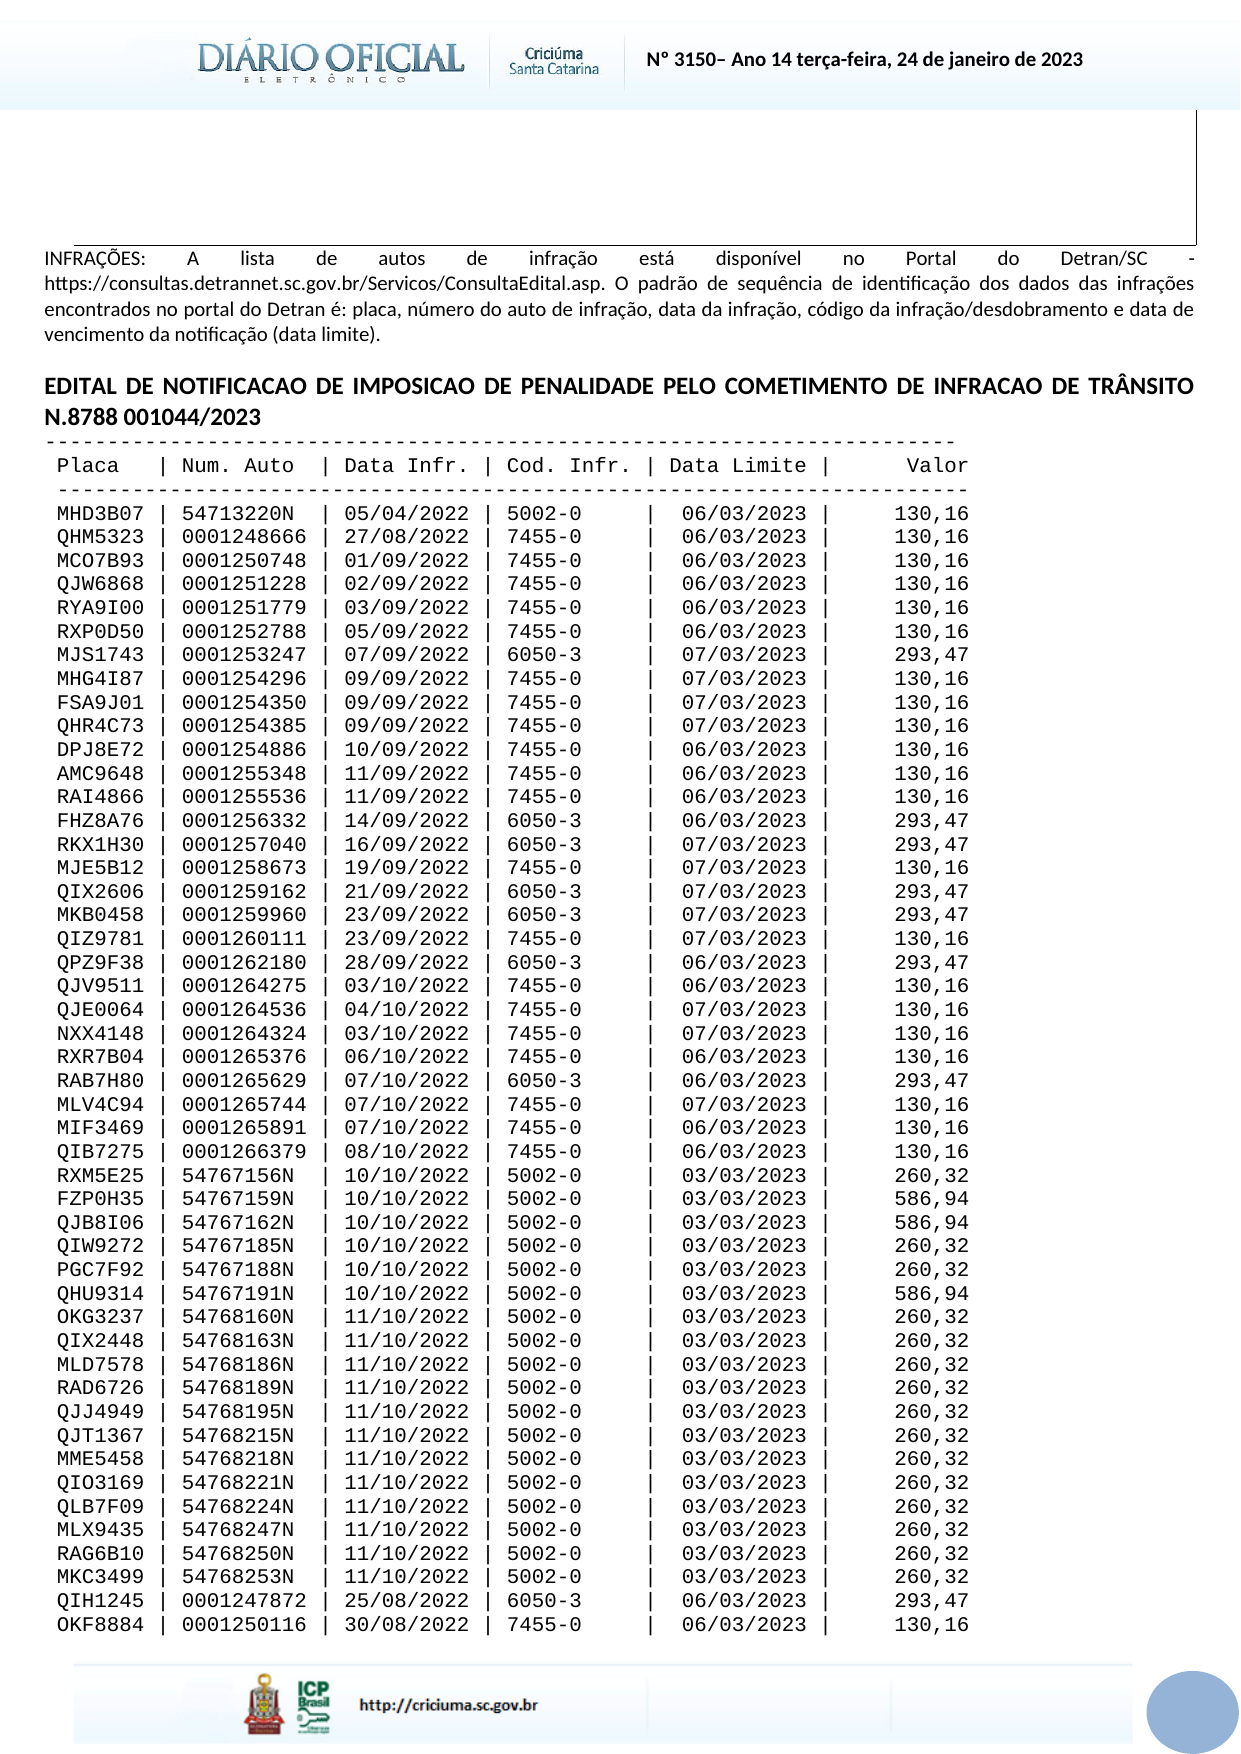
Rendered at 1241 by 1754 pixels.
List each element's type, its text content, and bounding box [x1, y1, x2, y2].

text RAD6726 | 54768189N | 11/10/2022 | 5002-0 | 03/03/2023 | 260,32 [44, 1377, 1196, 1401]
text QLB7F09 | 54768224N | 11/10/2022 | 5002-0 | 03/03/2023 | 260,32 [44, 1496, 1196, 1519]
text Placa | Num. Auto | Data Infr. | Cod. Infr. | Data Limite | Valor [44, 455, 1196, 479]
text MIF3469 | 0001265891 | 07/10/2022 | 7455-0 | 06/03/2023 | 130,16 [44, 1117, 1196, 1141]
text MJS1743 | 0001253247 | 07/09/2022 | 6050-3 | 07/03/2023 | 293,47 [44, 644, 1196, 668]
text QJB8I06 | 54767162N | 10/10/2022 | 5002-0 | 03/03/2023 | 586,94 [44, 1212, 1196, 1236]
text ------------------------------------------------------------------------- [44, 432, 1196, 455]
text MKC3499 | 54768253N | 11/10/2022 | 5002-0 | 03/03/2023 | 260,32 [44, 1567, 1196, 1590]
text QJE0064 | 0001264536 | 04/10/2022 | 7455-0 | 07/03/2023 | 130,16 [44, 999, 1196, 1023]
text DPJ8E72 | 0001254886 | 10/09/2022 | 7455-0 | 06/03/2023 | 130,16 [44, 739, 1196, 763]
text FZP0H35 | 54767159N | 10/10/2022 | 5002-0 | 03/03/2023 | 586,94 [44, 1188, 1196, 1212]
text RKX1H30 | 0001257040 | 16/09/2022 | 6050-3 | 07/03/2023 | 293,47 [44, 833, 1196, 857]
text FHZ8A76 | 0001256332 | 14/09/2022 | 6050-3 | 06/03/2023 | 293,47 [44, 810, 1196, 833]
text QJJ4949 | 54768195N | 11/10/2022 | 5002-0 | 03/03/2023 | 260,32 [44, 1401, 1196, 1425]
text QJT1367 | 54768215N | 11/10/2022 | 5002-0 | 03/03/2023 | 260,32 [44, 1425, 1196, 1448]
text RXR7B04 | 0001265376 | 06/10/2022 | 7455-0 | 06/03/2023 | 130,16 [44, 1046, 1196, 1070]
text QHU9314 | 54767191N | 10/10/2022 | 5002-0 | 03/03/2023 | 586,94 [44, 1283, 1196, 1306]
text MLV4C94 | 0001265744 | 07/10/2022 | 7455-0 | 07/03/2023 | 130,16 [44, 1094, 1196, 1117]
text QIB7275 | 0001266379 | 08/10/2022 | 7455-0 | 06/03/2023 | 130,16 [44, 1141, 1196, 1164]
text MME5458 | 54768218N | 11/10/2022 | 5002-0 | 03/03/2023 | 260,32 [44, 1448, 1196, 1472]
text RAI4866 | 0001255536 | 11/09/2022 | 7455-0 | 06/03/2023 | 130,16 [44, 786, 1196, 810]
text FSA9J01 | 0001254350 | 09/09/2022 | 7455-0 | 07/03/2023 | 130,16 [44, 692, 1196, 715]
text MHD3B07 | 54713220N | 05/04/2022 | 5002-0 | 06/03/2023 | 130,16 [44, 502, 1196, 526]
text RXP0D50 | 0001252788 | 05/09/2022 | 7455-0 | 06/03/2023 | 130,16 [44, 621, 1196, 644]
text RYA9I00 | 0001251779 | 03/09/2022 | 7455-0 | 06/03/2023 | 130,16 [44, 597, 1196, 621]
text EDITAL DE NOTIFICACAO DE IMPOSICAO DE PENALIDADE PELO COMETIMENTO DE INFRACAO DE TRÂNSITO N.8788 001044/2023 [44, 371, 1196, 432]
text MHG4I87 | 0001254296 | 09/09/2022 | 7455-0 | 07/03/2023 | 130,16 [44, 668, 1196, 692]
text INFRAÇÕES: A lista de autos de infração está disponível no Portal do Detran/SC - https://consultas.detrannet.sc.gov.br/Servicos/ConsultaEdital.asp. O padrão de sequência de identificação dos dados das infrações encontrados no portal do Detran é: placa, número do auto de infração, data da infração, código da infração/desdobramento e data de vencimento da notificação (data limite). [44, 245, 1196, 347]
text QIZ9781 | 0001260111 | 23/09/2022 | 7455-0 | 07/03/2023 | 130,16 [44, 928, 1196, 952]
text QIW9272 | 54767185N | 10/10/2022 | 5002-0 | 03/03/2023 | 260,32 [44, 1236, 1196, 1259]
text OKG3237 | 54768160N | 11/10/2022 | 5002-0 | 03/03/2023 | 260,32 [44, 1306, 1196, 1330]
text RAG6B10 | 54768250N | 11/10/2022 | 5002-0 | 03/03/2023 | 260,32 [44, 1543, 1196, 1567]
text RAB7H80 | 0001265629 | 07/10/2022 | 6050-3 | 06/03/2023 | 293,47 [44, 1070, 1196, 1094]
text RXM5E25 | 54767156N | 10/10/2022 | 5002-0 | 03/03/2023 | 260,32 [44, 1164, 1196, 1188]
text ------------------------------------------------------------------------- [44, 479, 1196, 502]
text OKF8884 | 0001250116 | 30/08/2022 | 7455-0 | 06/03/2023 | 130,16 [44, 1614, 1196, 1637]
text QIX2448 | 54768163N | 11/10/2022 | 5002-0 | 03/03/2023 | 260,32 [44, 1330, 1196, 1354]
text QPZ9F38 | 0001262180 | 28/09/2022 | 6050-3 | 06/03/2023 | 293,47 [44, 952, 1196, 975]
text QIH1245 | 0001247872 | 25/08/2022 | 6050-3 | 06/03/2023 | 293,47 [44, 1590, 1196, 1614]
text AMC9648 | 0001255348 | 11/09/2022 | 7455-0 | 06/03/2023 | 130,16 [44, 763, 1196, 786]
text MKB0458 | 0001259960 | 23/09/2022 | 6050-3 | 07/03/2023 | 293,47 [44, 904, 1196, 928]
text QJV9511 | 0001264275 | 03/10/2022 | 7455-0 | 06/03/2023 | 130,16 [44, 975, 1196, 999]
text MCO7B93 | 0001250748 | 01/09/2022 | 7455-0 | 06/03/2023 | 130,16 [44, 550, 1196, 573]
text QIO3169 | 54768221N | 11/10/2022 | 5002-0 | 03/03/2023 | 260,32 [44, 1472, 1196, 1496]
text MLX9435 | 54768247N | 11/10/2022 | 5002-0 | 03/03/2023 | 260,32 [44, 1519, 1196, 1543]
text QIX2606 | 0001259162 | 21/09/2022 | 6050-3 | 07/03/2023 | 293,47 [44, 881, 1196, 904]
text QJW6868 | 0001251228 | 02/09/2022 | 7455-0 | 06/03/2023 | 130,16 [44, 573, 1196, 597]
text QHM5323 | 0001248666 | 27/08/2022 | 7455-0 | 06/03/2023 | 130,16 [44, 526, 1196, 550]
text PGC7F92 | 54767188N | 10/10/2022 | 5002-0 | 03/03/2023 | 260,32 [44, 1259, 1196, 1283]
text QHR4C73 | 0001254385 | 09/09/2022 | 7455-0 | 07/03/2023 | 130,16 [44, 715, 1196, 739]
text MJE5B12 | 0001258673 | 19/09/2022 | 7455-0 | 07/03/2023 | 130,16 [44, 857, 1196, 881]
text MLD7578 | 54768186N | 11/10/2022 | 5002-0 | 03/03/2023 | 260,32 [44, 1354, 1196, 1377]
text NXX4148 | 0001264324 | 03/10/2022 | 7455-0 | 07/03/2023 | 130,16 [44, 1023, 1196, 1046]
